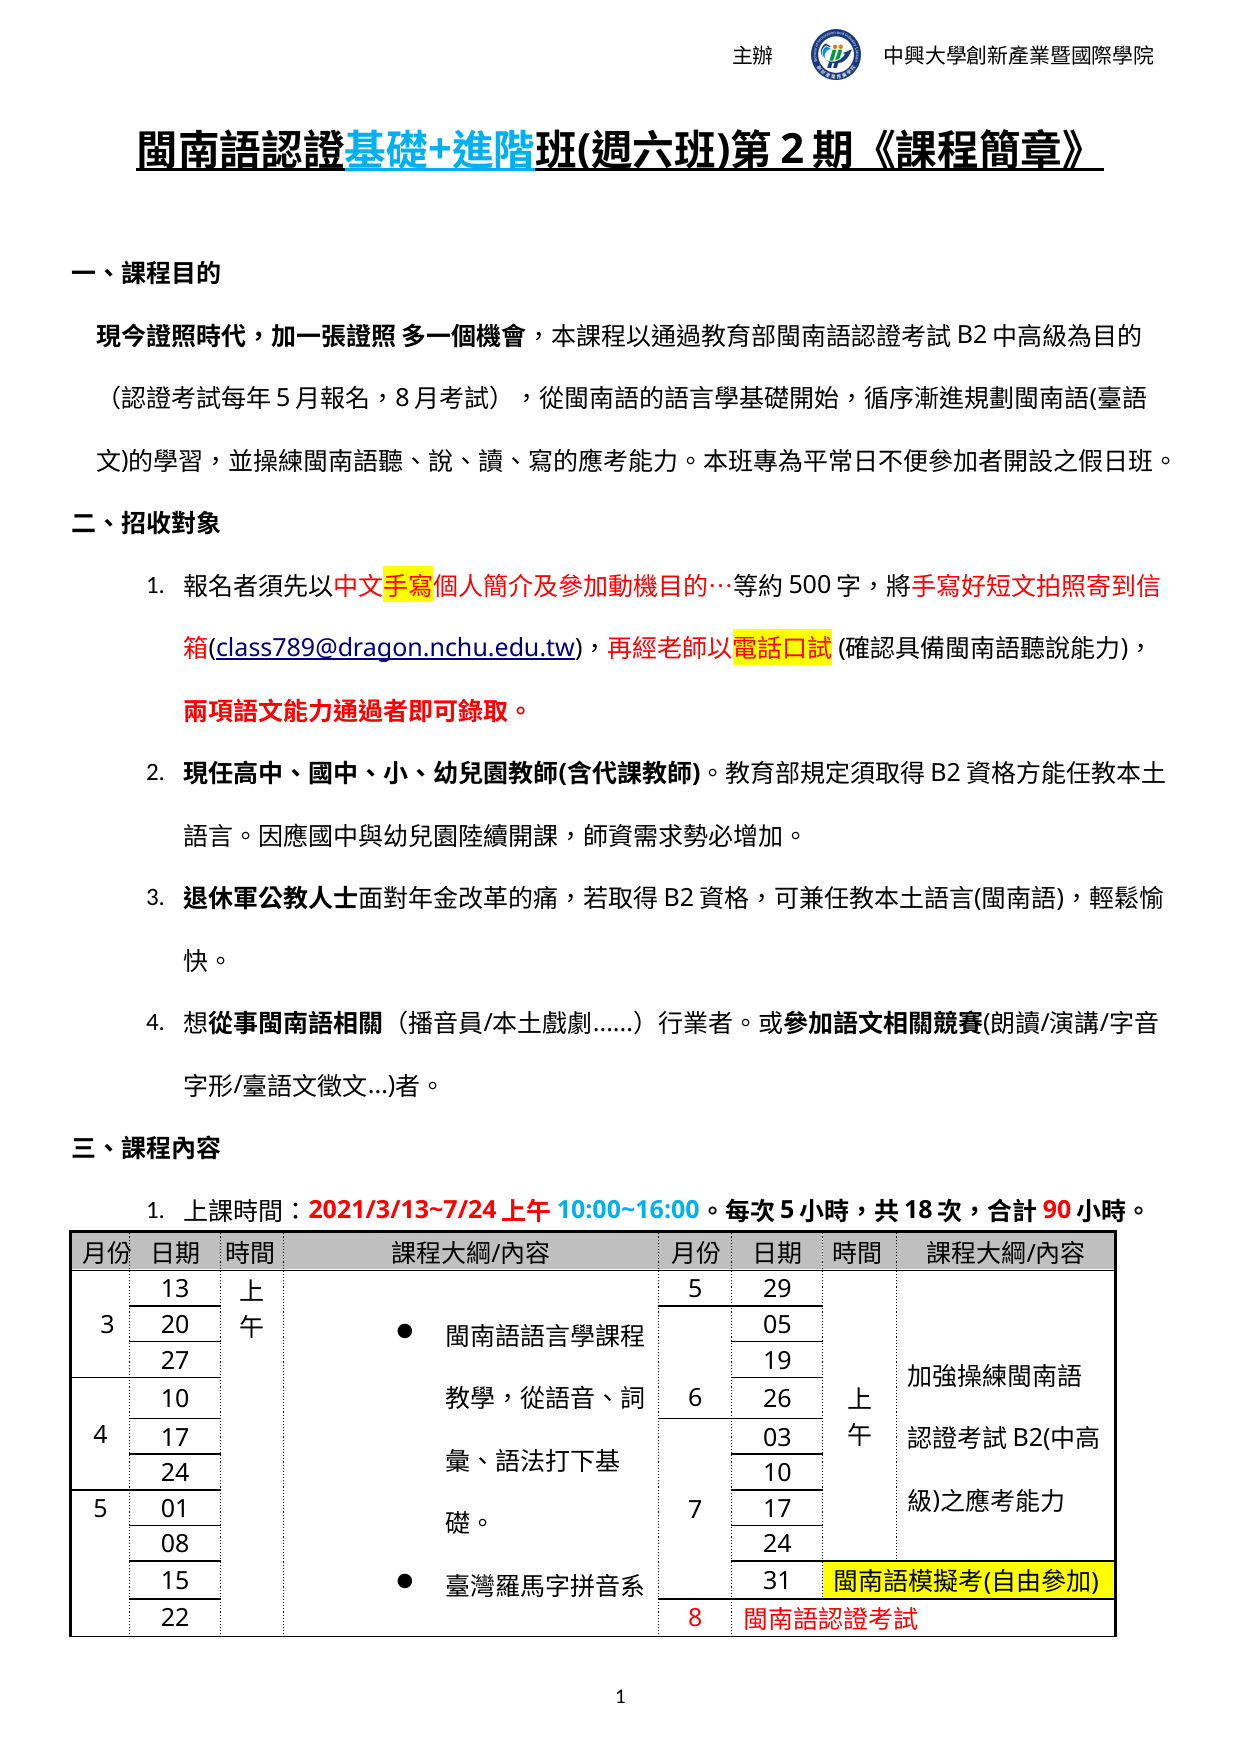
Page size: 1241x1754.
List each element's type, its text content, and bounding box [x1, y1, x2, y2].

text 現今證照時代，加一張證照 多一個機會，本課程以通過教育部閩南語認證考試B2中高級為目的（認證考試每年5月報名，8月考試），從閩南語的語言學基礎開始，循序漸進規劃閩南語(臺語文)的學習，並操練閩南語聽、說、讀、寫的應考能力。本班專為平常日不便參加者開設之假日班。 [96, 293, 1169, 480]
table_header 時間 [823, 1233, 896, 1269]
table_cell 4 [72, 1378, 129, 1489]
text 三、課程內容 [71, 1105, 1169, 1168]
table_cell 13 [129, 1271, 221, 1305]
table_header 月份 [658, 1233, 732, 1269]
table_cell 05 [732, 1307, 822, 1341]
table_cell 8 [658, 1600, 732, 1636]
table_cell 08 [129, 1526, 221, 1560]
table_cell 22 [129, 1600, 221, 1636]
table_header 時間 [221, 1233, 283, 1269]
text 一、課程目的 [71, 230, 1169, 293]
table_cell 閩南語認證考試 [732, 1600, 1114, 1636]
text 閩南語認證基礎+進階班(週六班)第2期《課程簡章》 [71, 105, 1169, 168]
table_cell 24 [129, 1455, 221, 1489]
table_cell 10 [129, 1378, 221, 1418]
list 想從事閩南語相關（播音員/本土戲劇......）行業者。或參加語文相關競賽(朗讀/演講/字音字形/臺語文徵文...)者。 [146, 980, 1169, 1105]
table_cell 閩南語語言學課程教學，從語音、詞彙、語法打下基礎。 臺灣羅馬字拼音系統教學，從聲、韻、調建立拼音符號概念。 閩南語語文教學課程規劃，從台語文的聽、說、讀、寫等全方位操練 [283, 1271, 658, 1636]
table_cell 3 [72, 1271, 129, 1376]
table_cell 03 [732, 1419, 822, 1453]
table_cell 閩南語模擬考(自由參加) [823, 1562, 1114, 1598]
table_header 課程大綱/內容 [896, 1233, 1114, 1269]
table_cell 27 [129, 1342, 221, 1376]
list 上課時間：2021/3/13~7/24上午10:00~16:00。每次5小時，共18次，合計90小時。 [146, 1168, 1169, 1230]
table_cell 7 [658, 1419, 732, 1598]
table_cell 15 [129, 1562, 221, 1598]
table_cell 加強操練閩南語認證考試B2(中高級)之應考能力 [896, 1271, 1114, 1560]
table_header 月份 [72, 1233, 129, 1269]
table_header 日期 [732, 1233, 822, 1269]
table_cell 01 [129, 1491, 221, 1524]
list 報名者須先以中文手寫個人簡介及參加動機目的…等約500字，將手寫好短文拍照寄到信箱(class789@dragon.nchu.edu.tw)，再經老師以電話口試 (確認具備閩南語聽說能力)，兩項語文能力通過者即可錄取。 [146, 543, 1169, 730]
table_cell 24 [732, 1526, 822, 1560]
table_header 日期 [129, 1233, 221, 1269]
list 退休軍公教人士面對年金改革的痛，若取得B2資格，可兼任教本土語言(閩南語)，輕鬆愉快。 [146, 855, 1169, 980]
table_cell 31 [732, 1562, 822, 1598]
table_cell 20 [129, 1307, 221, 1341]
table_cell 29 [732, 1271, 822, 1305]
table_cell 17 [732, 1491, 822, 1524]
table_cell 5 [72, 1491, 129, 1636]
table_cell 上 午 [823, 1271, 896, 1560]
table_cell 上午 [221, 1271, 283, 1636]
table_cell 5 [658, 1271, 732, 1305]
table_cell 26 [732, 1378, 822, 1418]
table_cell 6 [658, 1307, 732, 1418]
table_header 課程大綱/內容 [283, 1233, 658, 1269]
table_cell 17 [129, 1419, 221, 1453]
table_cell 10 [732, 1455, 822, 1489]
text 二、招收對象 [71, 480, 1169, 543]
list 現任高中、國中、小、幼兒園教師(含代課教師)。教育部規定須取得B2資格方能任教本土語言。因應國中與幼兒園陸續開課，師資需求勢必增加。 [146, 730, 1169, 855]
table_cell 19 [732, 1342, 822, 1376]
